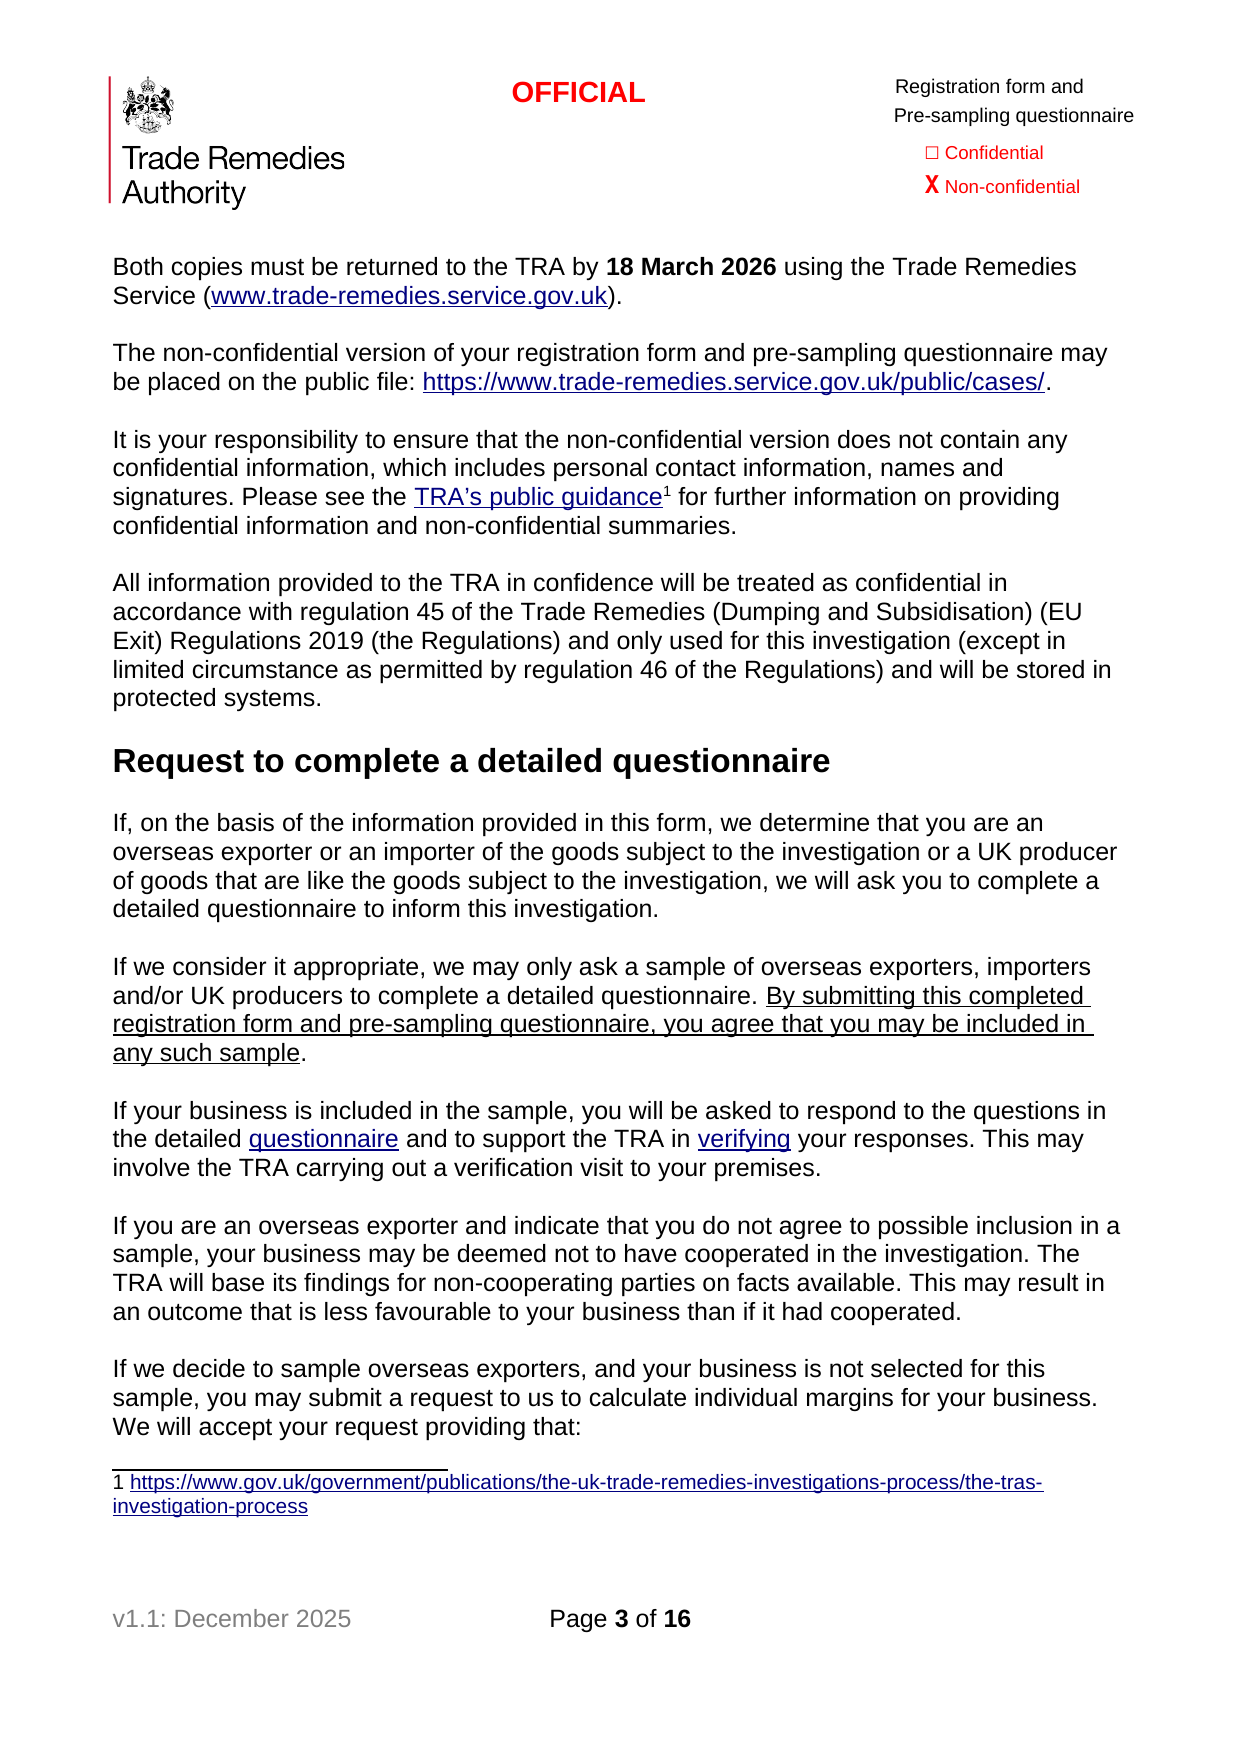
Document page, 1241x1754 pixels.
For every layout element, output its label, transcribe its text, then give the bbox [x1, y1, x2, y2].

text If we decide to sample overseas exporters, and your business is not selected for this sample, you may submit a request to us to calculate individual margins for your business. We will accept your request providing that: [112, 1354, 1128, 1441]
text https://www.gov.uk/government/publications/the-uk-trade-remedies-investigations-process/the-tras-investigation-process [112, 1470, 1128, 1518]
text All information provided to the TRA in confidence will be treated as confidential in accordance with regulation 45 of the Trade Remedies (Dumping and Subsidisation) (EU Exit) Regulations 2019 (the Regulations) and only used for this investigation (except in limited circumstance as permitted by regulation 46 of the Regulations) and will be stored in protected systems. [112, 568, 1128, 712]
text If you are an overseas exporter and indicate that you do not agree to possible inclusion in a sample, your business may be deemed not to have cooperated in the investigation. The TRA will base its findings for non-cooperating parties on facts available. This may result in an outcome that is less favourable to your business than if it had cooperated. [112, 1211, 1128, 1326]
text If your business is included in the sample, you will be asked to respond to the questions in the detailed questionnaire and to support the TRA in verifying your responses. This may involve the TRA carrying out a verification visit to your premises. [112, 1096, 1128, 1182]
text If we consider it appropriate, we may only ask a sample of overseas exporters, importers and/or UK producers to complete a detailed questionnaire. By submitting this completed registration form and pre-sampling questionnaire, you agree that you may be included in any such sample. [112, 952, 1128, 1067]
text Request to complete a detailed questionnaire [112, 741, 1128, 779]
text If, on the basis of the information provided in this form, we determine that you are an overseas exporter or an importer of the goods subject to the investigation or a UK producer of goods that are like the goods subject to the investigation, we will ask you to complete a detailed questionnaire to inform this investigation. [112, 808, 1128, 923]
text Both copies must be returned to the TRA by 18 March 2026 using the Trade Remedies Service (www.trade-remedies.service.gov.uk). [112, 252, 1128, 310]
text The non-confidential version of your registration form and pre-sampling questionnaire may be placed on the public file: https://www.trade-remedies.service.gov.uk/public/cases/. [112, 338, 1128, 396]
text It is your responsibility to ensure that the non-confidential version does not contain any confidential information, which includes personal contact information, names and signatures. Please see the TRA’s public guidance for further information on providing confidential information and non-confidential summaries. [112, 425, 1128, 540]
